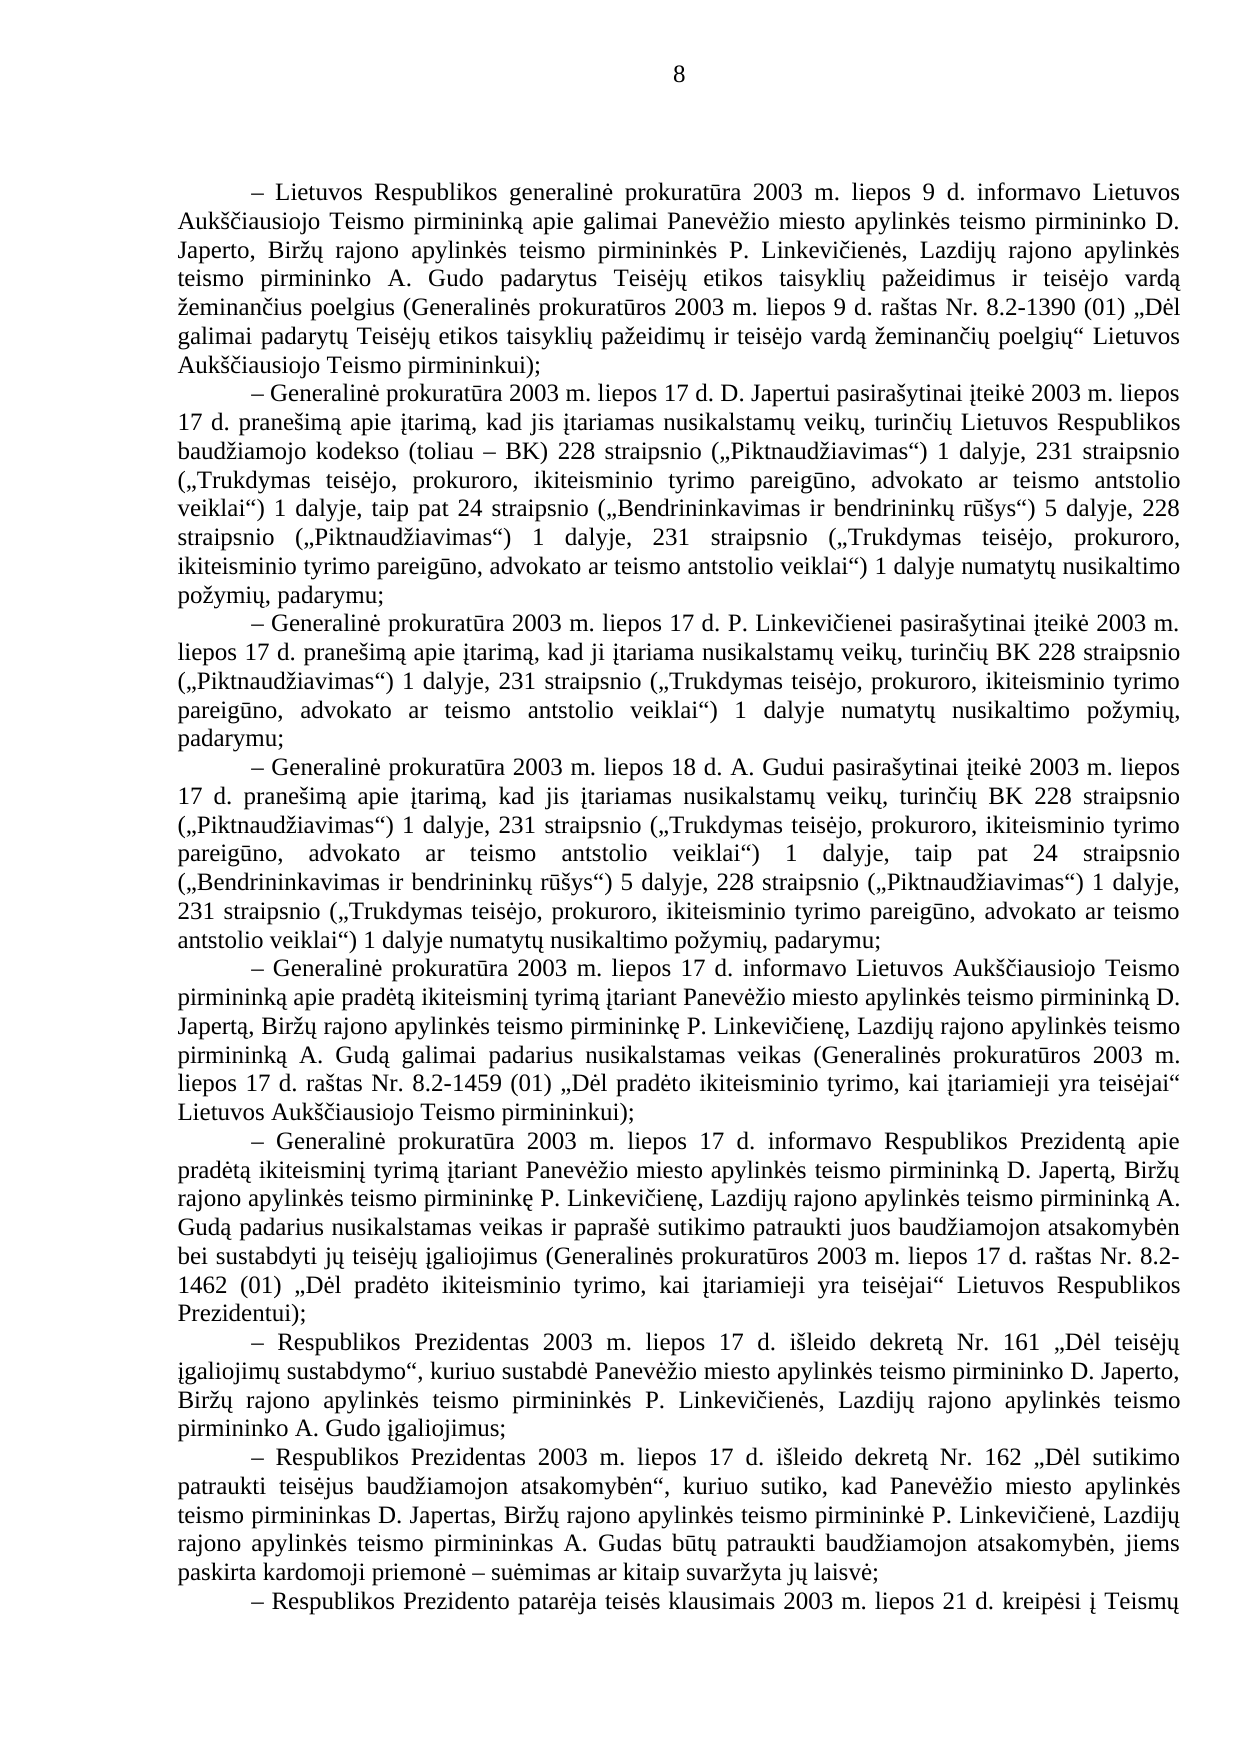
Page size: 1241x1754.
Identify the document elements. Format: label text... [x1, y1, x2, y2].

text – Generalinė prokuratūra 2003 m. liepos 17 d. informavo Lietuvos Aukščiausiojo Teismo pirmininką apie pradėtą ikiteisminį tyrimą įtariant Panevėžio miesto apylinkės teismo pirmininką D. Japertą, Biržų rajono apylinkės teismo pirmininkę P. Linkevičienę, Lazdijų rajono apylinkės teismo pirmininką A. Gudą galimai padarius nusikalstamas veikas (Generalinės prokuratūros 2003 m. liepos 17 d. raštas Nr. 8.2-1459 (01) „Dėl pradėto ikiteisminio tyrimo, kai įtariamieji yra teisėjai“ Lietuvos Aukščiausiojo Teismo pirmininkui); [177, 953, 1181, 1126]
text – Generalinė prokuratūra 2003 m. liepos 17 d. D. Japertui pasirašytinai įteikė 2003 m. liepos 17 d. pranešimą apie įtarimą, kad jis įtariamas nusikalstamų veikų, turinčių Lietuvos Respublikos baudžiamojo kodekso (toliau – BK) 228 straipsnio („Piktnaudžiavimas“) 1 dalyje, 231 straipsnio („Trukdymas teisėjo, prokuroro, ikiteisminio tyrimo pareigūno, advokato ar teismo antstolio veiklai“) 1 dalyje, taip pat 24 straipsnio („Bendrininkavimas ir bendrininkų rūšys“) 5 dalyje, 228 straipsnio („Piktnaudžiavimas“) 1 dalyje, 231 straipsnio („Trukdymas teisėjo, prokuroro, ikiteisminio tyrimo pareigūno, advokato ar teismo antstolio veiklai“) 1 dalyje numatytų nusikaltimo požymių, padarymu; [177, 378, 1181, 608]
text – Respublikos Prezidentas 2003 m. liepos 17 d. išleido dekretą Nr. 161 „Dėl teisėjų įgaliojimų sustabdymo“, kuriuo sustabdė Panevėžio miesto apylinkės teismo pirmininko D. Japerto, Biržų rajono apylinkės teismo pirmininkės P. Linkevičienės, Lazdijų rajono apylinkės teismo pirmininko A. Gudo įgaliojimus; [177, 1327, 1181, 1442]
text – Lietuvos Respublikos generalinė prokuratūra 2003 m. liepos 9 d. informavo Lietuvos Aukščiausiojo Teismo pirmininką apie galimai Panevėžio miesto apylinkės teismo pirmininko D. Japerto, Biržų rajono apylinkės teismo pirmininkės P. Linkevičienės, Lazdijų rajono apylinkės teismo pirmininko A. Gudo padarytus Teisėjų etikos taisyklių pažeidimus ir teisėjo vardą žeminančius poelgius (Generalinės prokuratūros 2003 m. liepos 9 d. raštas Nr. 8.2-1390 (01) „Dėl galimai padarytų Teisėjų etikos taisyklių pažeidimų ir teisėjo vardą žeminančių poelgių“ Lietuvos Aukščiausiojo Teismo pirmininkui); [177, 177, 1181, 378]
text – Generalinė prokuratūra 2003 m. liepos 18 d. A. Gudui pasirašytinai įteikė 2003 m. liepos 17 d. pranešimą apie įtarimą, kad jis įtariamas nusikalstamų veikų, turinčių BK 228 straipsnio („Piktnaudžiavimas“) 1 dalyje, 231 straipsnio („Trukdymas teisėjo, prokuroro, ikiteisminio tyrimo pareigūno, advokato ar teismo antstolio veiklai“) 1 dalyje, taip pat 24 straipsnio („Bendrininkavimas ir bendrininkų rūšys“) 5 dalyje, 228 straipsnio („Piktnaudžiavimas“) 1 dalyje, 231 straipsnio („Trukdymas teisėjo, prokuroro, ikiteisminio tyrimo pareigūno, advokato ar teismo antstolio veiklai“) 1 dalyje numatytų nusikaltimo požymių, padarymu; [177, 752, 1181, 953]
text – Respublikos Prezidentas 2003 m. liepos 17 d. išleido dekretą Nr. 162 „Dėl sutikimo patraukti teisėjus baudžiamojon atsakomybėn“, kuriuo sutiko, kad Panevėžio miesto apylinkės teismo pirmininkas D. Japertas, Biržų rajono apylinkės teismo pirmininkė P. Linkevičienė, Lazdijų rajono apylinkės teismo pirmininkas A. Gudas būtų patraukti baudžiamojon atsakomybėn, jiems paskirta kardomoji priemonė – suėmimas ar kitaip suvaržyta jų laisvė; [177, 1442, 1181, 1586]
text – Generalinė prokuratūra 2003 m. liepos 17 d. informavo Respublikos Prezidentą apie pradėtą ikiteisminį tyrimą įtariant Panevėžio miesto apylinkės teismo pirmininką D. Japertą, Biržų rajono apylinkės teismo pirmininkę P. Linkevičienę, Lazdijų rajono apylinkės teismo pirmininką A. Gudą padarius nusikalstamas veikas ir paprašė sutikimo patraukti juos baudžiamojon atsakomybėn bei sustabdyti jų teisėjų įgaliojimus (Generalinės prokuratūros 2003 m. liepos 17 d. raštas Nr. 8.2-1462 (01) „Dėl pradėto ikiteisminio tyrimo, kai įtariamieji yra teisėjai“ Lietuvos Respublikos Prezidentui); [177, 1126, 1181, 1327]
text – Generalinė prokuratūra 2003 m. liepos 17 d. P. Linkevičienei pasirašytinai įteikė 2003 m. liepos 17 d. pranešimą apie įtarimą, kad ji įtariama nusikalstamų veikų, turinčių BK 228 straipsnio („Piktnaudžiavimas“) 1 dalyje, 231 straipsnio („Trukdymas teisėjo, prokuroro, ikiteisminio tyrimo pareigūno, advokato ar teismo antstolio veiklai“) 1 dalyje numatytų nusikaltimo požymių, padarymu; [177, 608, 1181, 752]
text – Respublikos Prezidento patarėja teisės klausimais 2003 m. liepos 21 d. kreipėsi į Teismų [177, 1586, 1181, 1615]
